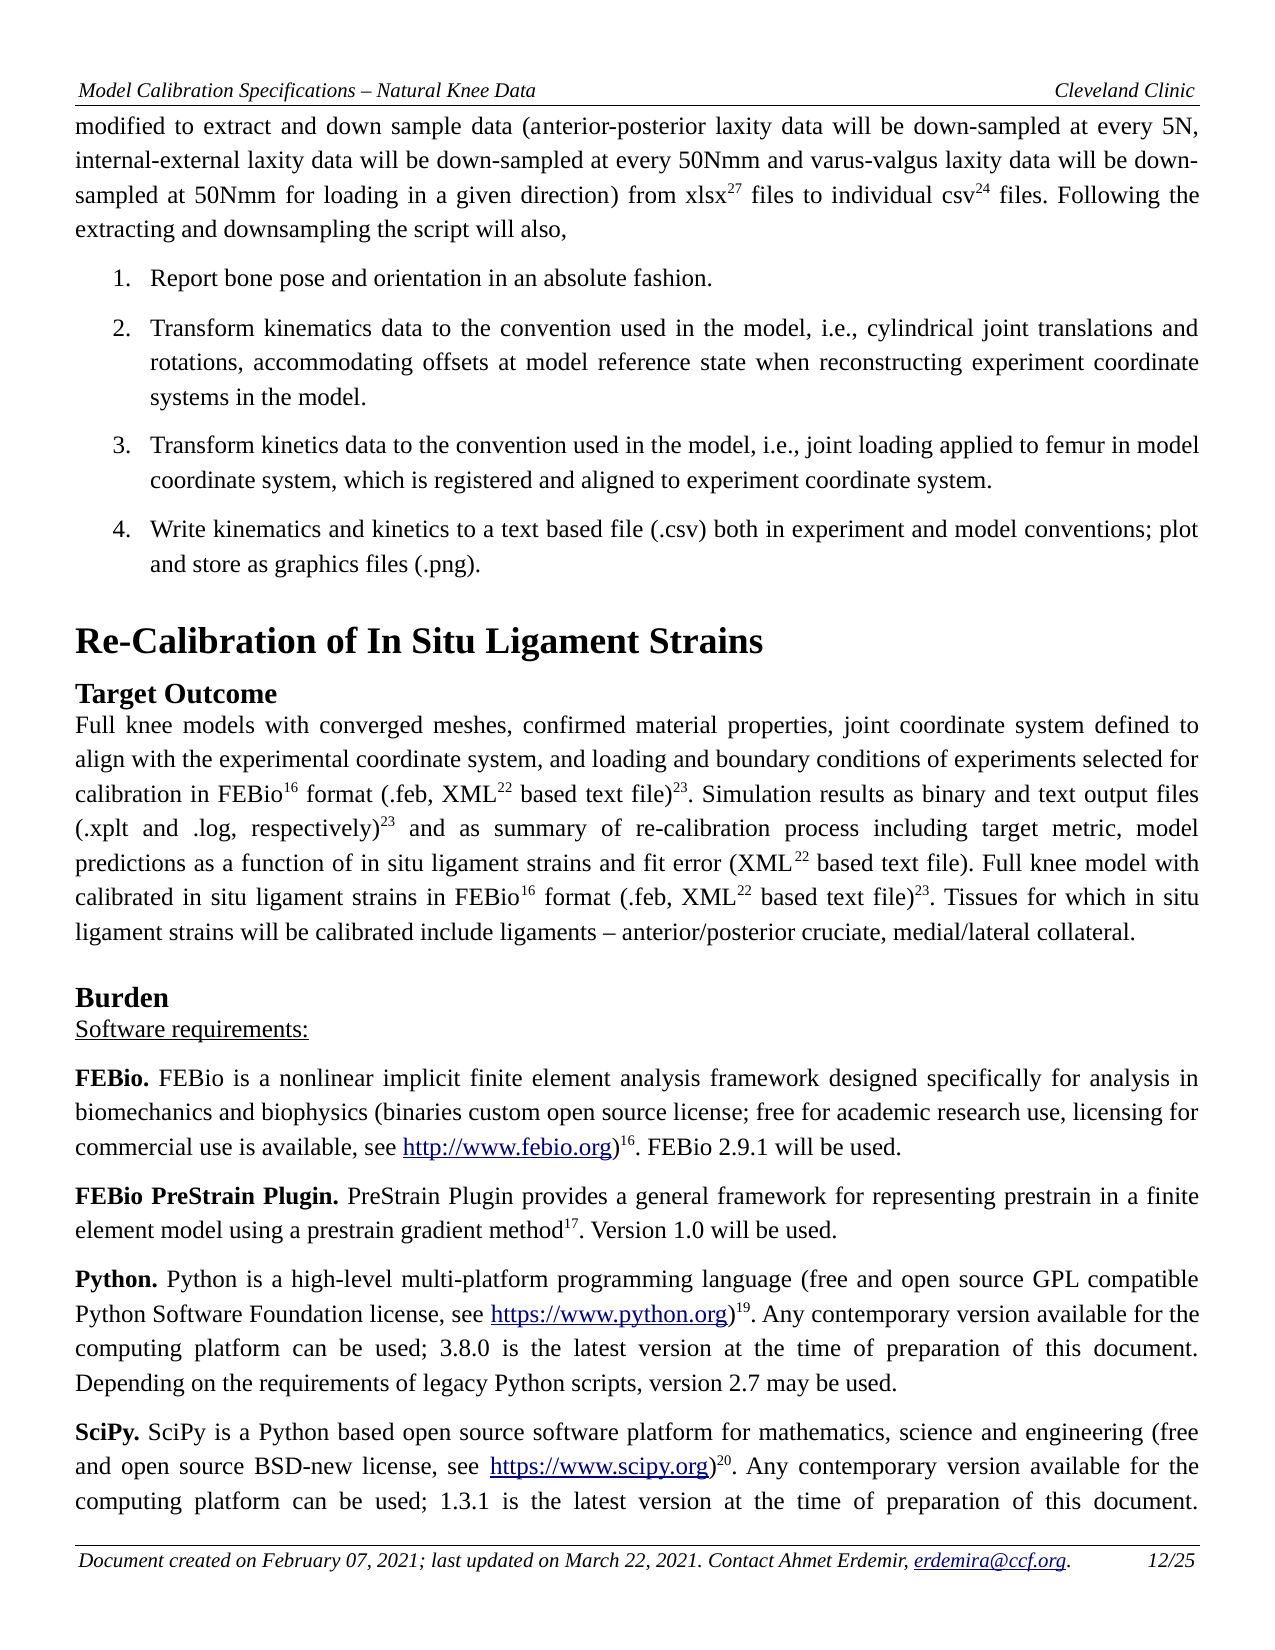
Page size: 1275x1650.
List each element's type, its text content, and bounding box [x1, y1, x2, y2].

text FEBio. FEBio is a nonlinear implicit finite element analysis framework designed specifically for analysis in biomechanics and biophysics (binaries custom open source license; free for academic research use, licensing for commercial use is available, see http://www.febio.org)16. FEBio 2.9.1 will be used. [75, 1063, 1200, 1161]
list Report bone pose and orientation in an absolute fashion. [112, 263, 1200, 292]
text Full knee models with converged meshes, confirmed material properties, joint coordinate system defined to align with the experimental coordinate system, and loading and boundary conditions of experiments selected for calibration in FEBio16 format (.feb, XML22 based text file)23. Simulation results as binary and text output files (.xplt and .log, respectively)23 and as summary of re-calibration process including target metric, model predictions as a function of in situ ligament strains and fit error (XML22 based text file). Full knee model with calibrated in situ ligament strains in FEBio16 format (.feb, XML22 based text file)23. Tissues for which in situ ligament strains will be calibrated include ligaments – anterior/posterior cruciate, medial/lateral collateral. [75, 710, 1200, 945]
list Write kinematics and kinetics to a text based file (.csv) both in experiment and model conventions; plot and store as graphics files (.png). [112, 514, 1200, 577]
text Python. Python is a high-level multi-platform programming language (free and open source GPL compatible Python Software Foundation license, see https://www.python.org)19. Any contemporary version available for the computing platform can be used; 3.8.0 is the latest version at the time of preparation of this document. Depending on the requirements of legacy Python scripts, version 2.7 may be used. [75, 1264, 1200, 1397]
text modified to extract and down sample data (anterior-posterior laxity data will be down-sampled at every 5N, internal-external laxity data will be down-sampled at every 50Nmm and varus-valgus laxity data will be down-sampled at 50Nmm for loading in a given direction) from xlsx27 files to individual csv24 files. Following the extracting and downsampling the script will also, [75, 111, 1200, 243]
text Software requirements: [75, 1014, 1200, 1043]
subtitle Target Outcome [75, 676, 1200, 710]
text FEBio PreStrain Plugin. PreStrain Plugin provides a general framework for representing prestrain in a finite element model using a prestrain gradient method17. Version 1.0 will be used. [75, 1181, 1200, 1244]
subtitle Burden [75, 980, 1200, 1014]
subtitle Re-Calibration of In Situ Ligament Strains [75, 618, 1200, 662]
list Transform kinetics data to the convention used in the model, i.e., joint loading applied to femur in model coordinate system, which is registered and aligned to experiment coordinate system. [112, 431, 1200, 494]
text SciPy. SciPy is a Python based open source software platform for mathematics, science and engineering (free and open source BSD-new license, see https://www.scipy.org)20. Any contemporary version available for the computing platform can be used; 1.3.1 is the latest version at the time of preparation of this document. [75, 1417, 1200, 1515]
list Transform kinematics data to the convention used in the model, i.e., cylindrical joint translations and rotations, accommodating offsets at model reference state when reconstructing experiment coordinate systems in the model. [112, 313, 1200, 410]
